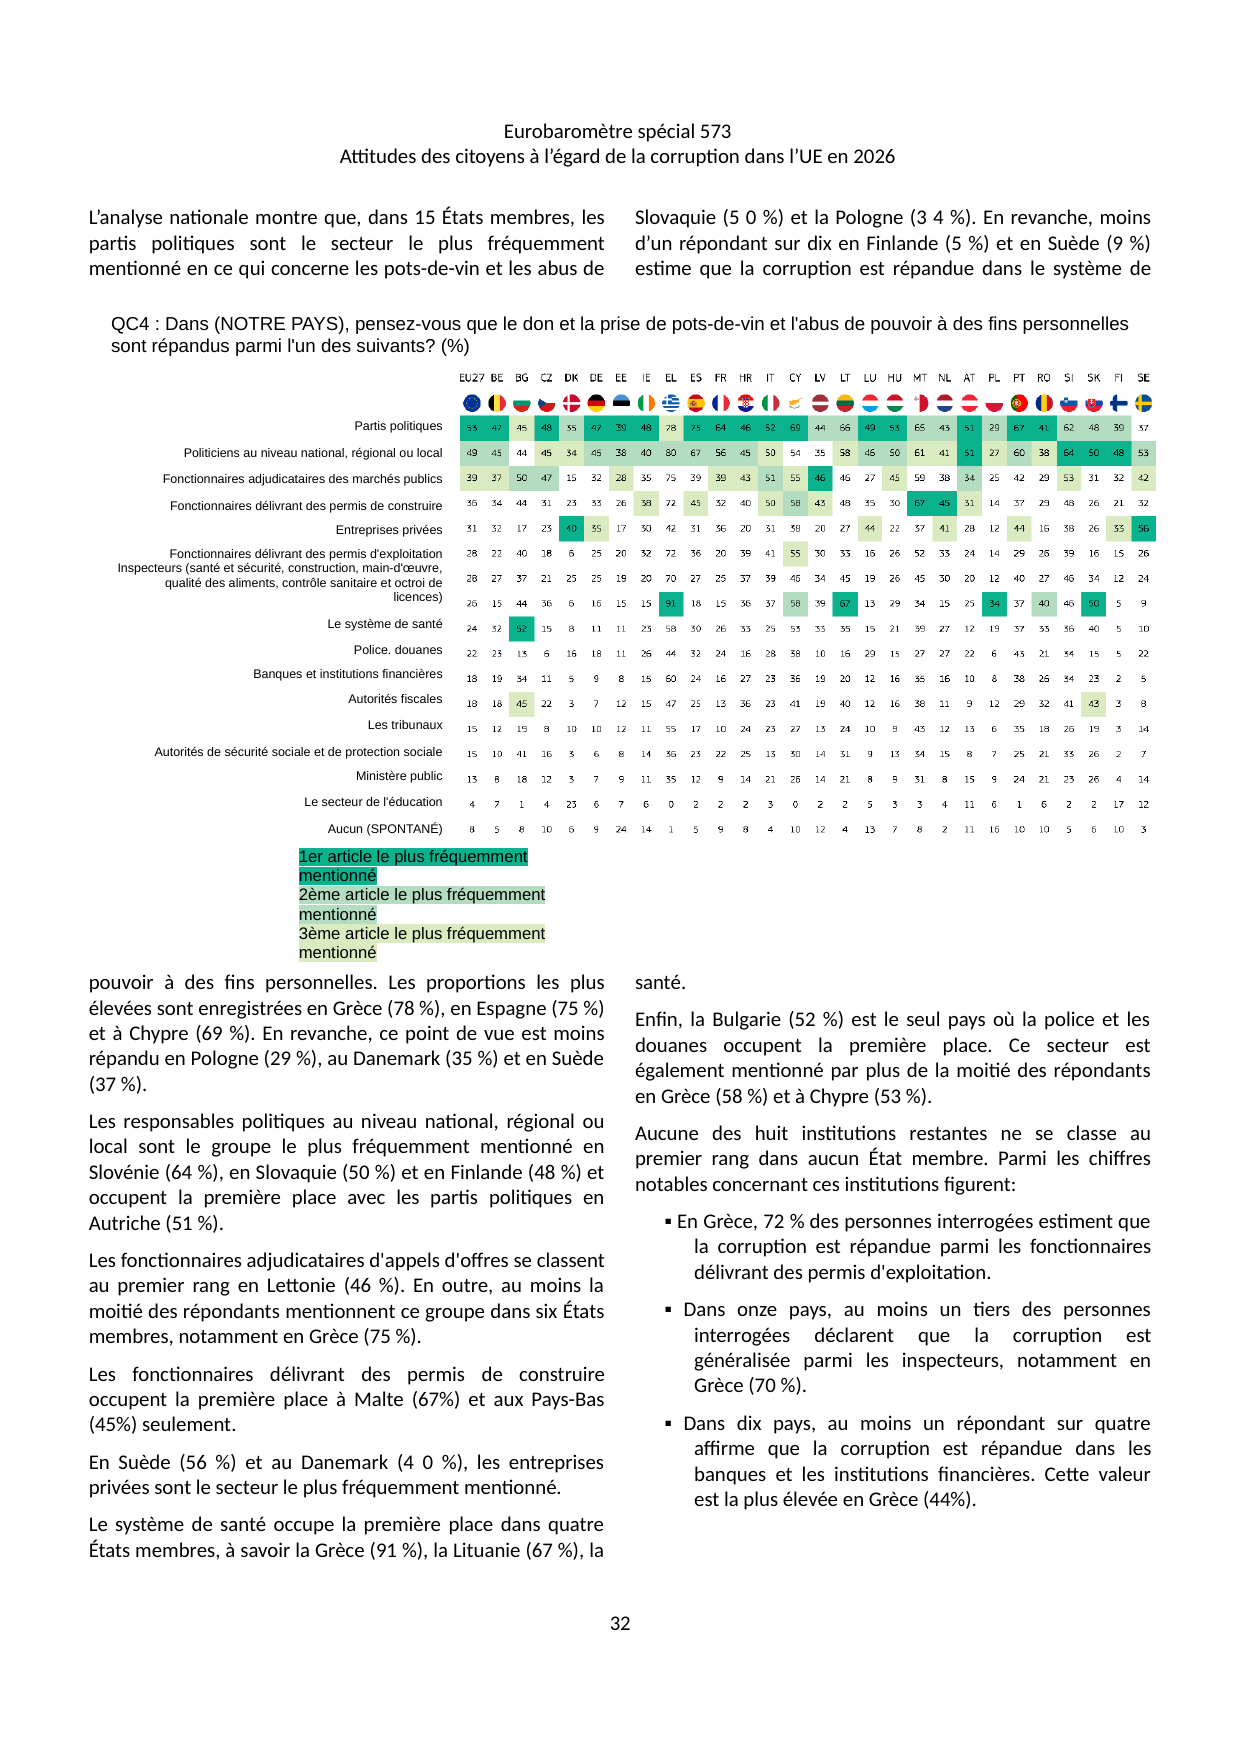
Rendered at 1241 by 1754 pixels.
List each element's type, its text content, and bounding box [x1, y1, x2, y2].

text Les fonctionnaires délivrant des permis de construire occupent la première place à Malte (67%) et aux Pays-Bas (45%) seulement. [88, 1361, 605, 1437]
text Le système de santé occupe la première place dans quatre États membres, à savoir la Grèce (91 %), la Lituanie (67 %), la Slovaquie (5 0 %) et la Pologne (3 4 %). En revanche, moins d’un répondant sur dix en Finlande (5 %) et en Suède (9 %) estime que la corruption est répandue dans le système de santé. [635, 204, 1152, 359]
text ▪ En Grèce, 72 % des personnes interrogées estiment que la corruption est répandue parmi les fonctionnaires délivrant des permis d'exploitation. [664, 1208, 1152, 1284]
text En Suède (56 %) et au Danemark (4 0 %), les entreprises privées sont le secteur le plus fréquemment mentionné. [88, 1449, 605, 1500]
text Enfin, la Bulgarie (52 %) est le seul pays où la police et les douanes occupent la première place. Ce secteur est également mentionné par plus de la moitié des répondants en Grèce (58 %) et à Chypre (53 %). [635, 1007, 1152, 1108]
text ▪ Dans onze pays, au moins un tiers des personnes interrogées déclarent que la corruption est généralisée parmi les inspecteurs, notamment en Grèce (70 %). [664, 1296, 1152, 1398]
text L’analyse nationale montre que, dans 15 États membres, les partis politiques sont le secteur le plus fréquemment mentionné en ce qui concerne les pots-de-vin et les abus de pouvoir à des fins personnelles. Les proportions les plus élevées sont enregistrées en Grèce (78 %), en Espagne (75 %) et à Chypre (69 %). En revanche, ce point de vue est moins répandu en Pologne (29 %), au Danemark (35 %) et en Suède (37 %). [88, 204, 605, 1096]
text Le système de santé occupe la première place dans quatre États membres, à savoir la Grèce (91 %), la Lituanie (67 %), la Slovaquie (5 0 %) et la Pologne (3 4 %). En revanche, moins d’un répondant sur dix en Finlande (5 %) et en Suède (9 %) estime que la corruption est répandue dans le système de santé. [635, 852, 1152, 995]
picture [455, 359, 1172, 852]
text Le système de santé occupe la première place dans quatre États membres, à savoir la Grèce (91 %), la Lituanie (67 %), la Slovaquie (5 0 %) et la Pologne (3 4 %). En revanche, moins d’un répondant sur dix en Finlande (5 %) et en Suède (9 %) estime que la corruption est répandue dans le système de santé. [88, 1512, 605, 1562]
text ▪ Dans dix pays, au moins un répondant sur quatre affirme que la corruption est répandue dans les banques et les institutions financières. Cette valeur est la plus élevée en Grèce (44%). [664, 1410, 1152, 1512]
text Aucune des huit institutions restantes ne se classe au premier rang dans aucun État membre. Parmi les chiffres notables concernant ces institutions figurent: [635, 1120, 1152, 1196]
text Les responsables politiques au niveau national, régional ou local sont le groupe le plus fréquemment mentionné en Slovénie (64 %), en Slovaquie (50 %) et en Finlande (48 %) et occupent la première place avec les partis politiques en Autriche (51 %). [88, 1108, 605, 1235]
text Les fonctionnaires adjudicataires d'appels d'offres se classent au premier rang en Lettonie (46 %). En outre, au moins la moitié des répondants mentionnent ce groupe dans six États membres, notamment en Grèce (75 %). [88, 1247, 605, 1349]
